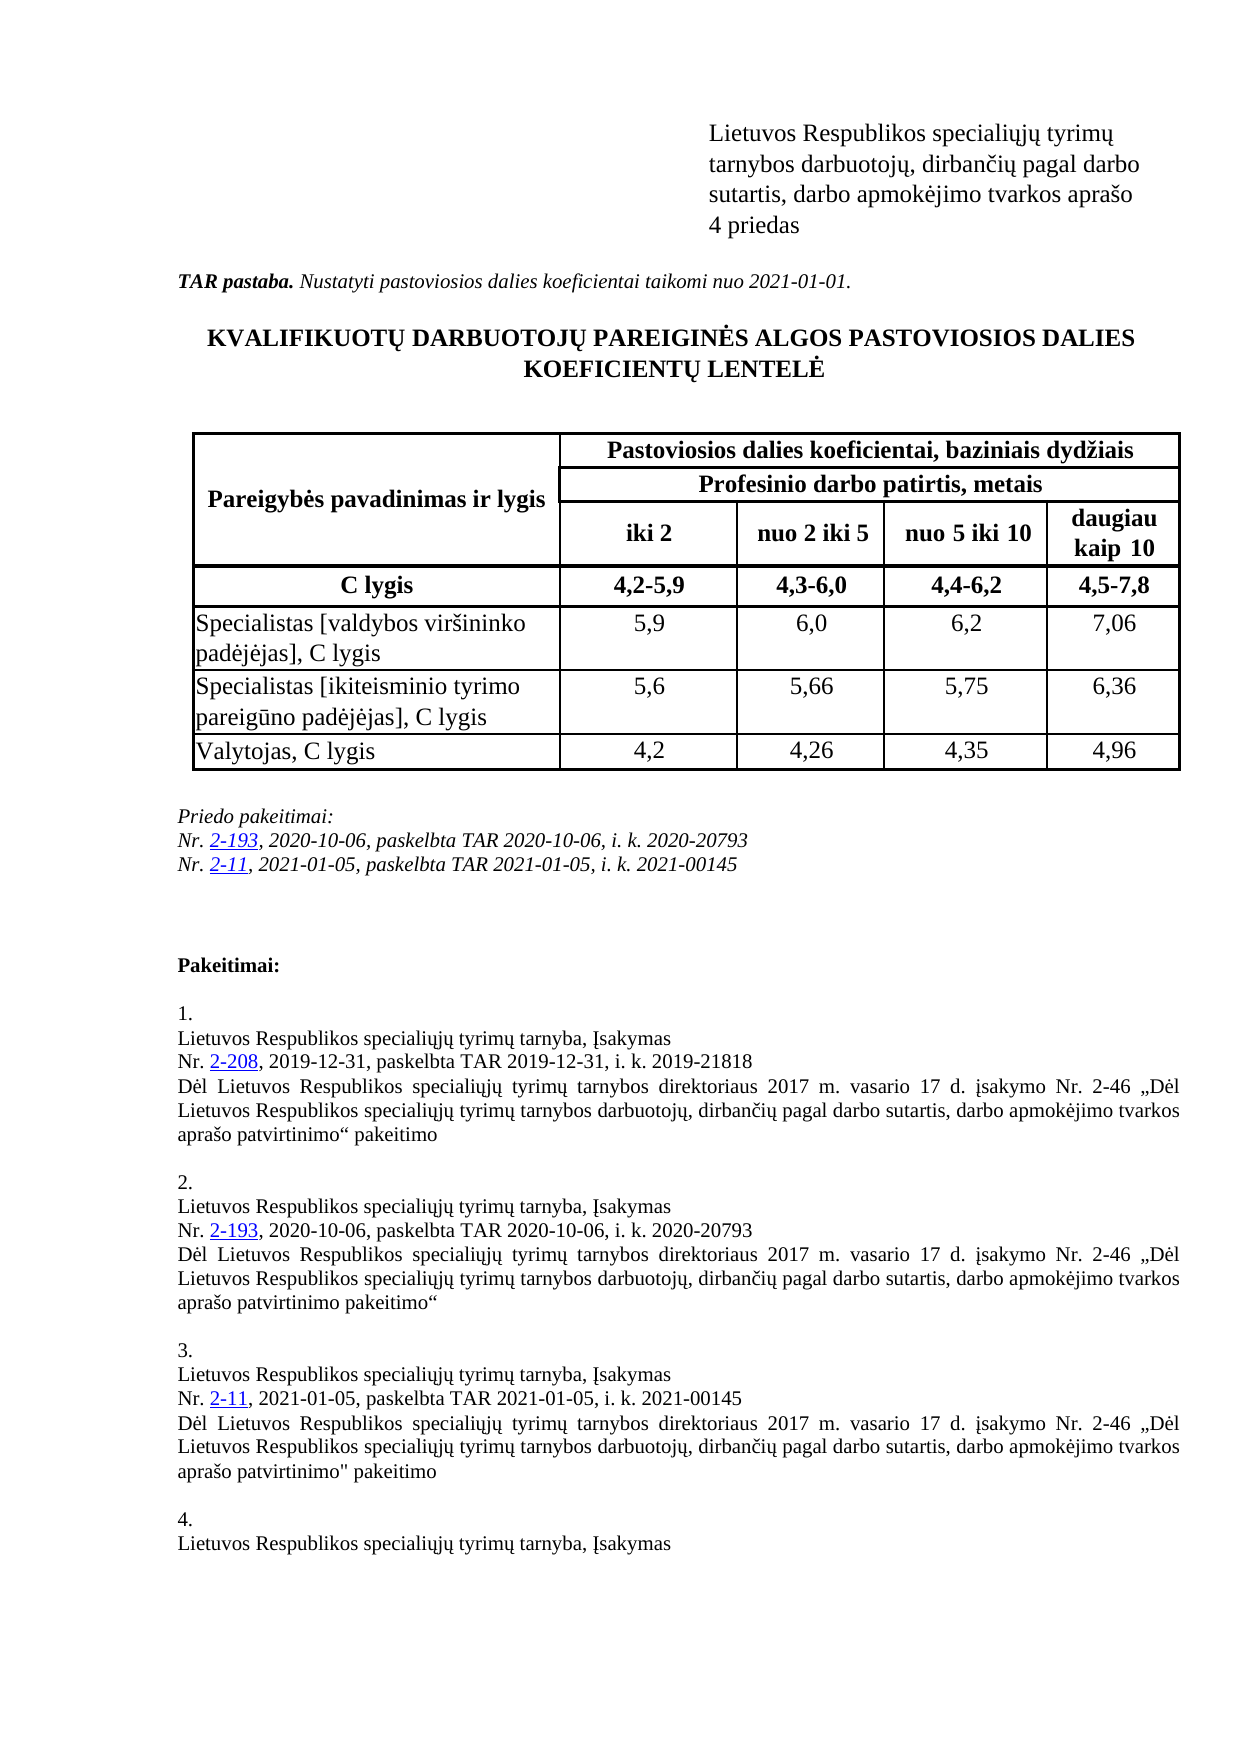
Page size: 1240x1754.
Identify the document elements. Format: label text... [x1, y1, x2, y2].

table_header Pastoviosios dalies koeficientai, baziniais dydžiais [561, 435, 1178, 466]
text Lietuvos Respublikos specialiųjų tyrimų tarnyba, Įsakymas [177, 1362, 1181, 1386]
table_cell 4,35 [885, 735, 1046, 768]
text Dėl Lietuvos Respublikos specialiųjų tyrimų tarnybos direktoriaus 2017 m. vasario 17 d. įsakymo Nr. 2-46 „Dėl Lietuvos Respublikos specialiųjų tyrimų tarnybos darbuotojų, dirbančių pagal darbo sutartis, darbo apmokėjimo tvarkos aprašo patvirtinimo pakeitimo“ [177, 1242, 1181, 1314]
table_cell 6,0 [738, 608, 883, 669]
table_cell 4,2 [561, 735, 736, 768]
text 2. [177, 1170, 1181, 1194]
table_cell 4,5-7,8 [1048, 568, 1178, 605]
text 3. [177, 1338, 1181, 1362]
table_header Pareigybės pavadinimas ir lygis [195, 435, 559, 564]
text 4 priedas [709, 210, 1181, 239]
text Pakeitimai: [177, 953, 1181, 977]
table_cell 7,06 [1048, 608, 1178, 669]
table_cell nuo 2 iki 5 [738, 503, 883, 564]
table_cell iki 2 [561, 503, 736, 564]
table_cell 5,75 [885, 671, 1046, 733]
text Lietuvos Respublikos specialiųjų tyrimų tarnyba, Įsakymas [177, 1025, 1181, 1049]
table_cell C lygis [195, 568, 559, 605]
table_cell 6,36 [1048, 671, 1178, 733]
text 1. [177, 1001, 1181, 1025]
table_cell Profesinio darbo patirtis, metais [561, 469, 1178, 500]
table_cell 4,2-5,9 [561, 568, 736, 605]
text KOEFICIENTŲ LENTELĖ [177, 354, 1171, 382]
table_cell 4,26 [738, 735, 883, 768]
text sutartis, darbo apmokėjimo tvarkos aprašo [709, 179, 1181, 208]
text 4. [177, 1507, 1181, 1531]
text tarnybos darbuotojų, dirbančių pagal darbo [709, 149, 1181, 178]
table_cell Valytojas, C lygis [195, 735, 559, 768]
table_cell 5,9 [561, 608, 736, 669]
text KVALIFIKUOTŲ DARBUOTOJŲ PAREIGINĖS ALGOS PASTOVIOSIOS DALIES [177, 323, 1171, 352]
text Lietuvos Respublikos specialiųjų tyrimų [709, 118, 1181, 147]
text TAR pastaba. Nustatyti pastoviosios dalies koeficientai taikomi nuo 2021-01-01. [177, 269, 1181, 293]
table_cell 5,6 [561, 671, 736, 733]
text Dėl Lietuvos Respublikos specialiųjų tyrimų tarnybos direktoriaus 2017 m. vasario 17 d. įsakymo Nr. 2-46 „Dėl Lietuvos Respublikos specialiųjų tyrimų tarnybos darbuotojų, dirbančių pagal darbo sutartis, darbo apmokėjimo tvarkos aprašo patvirtinimo" pakeitimo [177, 1410, 1181, 1483]
text Nr. 2-208, 2019-12-31, paskelbta TAR 2019-12-31, i. k. 2019-21818 [177, 1049, 1181, 1073]
text Priedo pakeitimai: [177, 804, 1181, 828]
text Lietuvos Respublikos specialiųjų tyrimų tarnyba, Įsakymas [177, 1194, 1181, 1218]
table_cell Specialistas [valdybos viršininko padėjėjas], C lygis [195, 608, 559, 669]
table_cell 4,3-6,0 [738, 568, 883, 605]
text Dėl Lietuvos Respublikos specialiųjų tyrimų tarnybos direktoriaus 2017 m. vasario 17 d. įsakymo Nr. 2-46 „Dėl Lietuvos Respublikos specialiųjų tyrimų tarnybos darbuotojų, dirbančių pagal darbo sutartis, darbo apmokėjimo tvarkos aprašo patvirtinimo“ pakeitimo [177, 1073, 1181, 1146]
table_cell Specialistas [ikiteisminio tyrimo pareigūno padėjėjas], C lygis [195, 671, 559, 733]
text Nr. 2-11, 2021-01-05, paskelbta TAR 2021-01-05, i. k. 2021-00145 [177, 1386, 1181, 1410]
text Nr. 2-193, 2020-10-06, paskelbta TAR 2020-10-06, i. k. 2020-20793 [177, 1218, 1181, 1242]
table_cell 4,96 [1048, 735, 1178, 768]
table_cell 6,2 [885, 608, 1046, 669]
table_cell 4,4-6,2 [885, 568, 1046, 605]
text Nr. 2-193, 2020-10-06, paskelbta TAR 2020-10-06, i. k. 2020-20793 [177, 828, 1181, 852]
text Lietuvos Respublikos specialiųjų tyrimų tarnyba, Įsakymas [177, 1531, 1181, 1555]
table_cell daugiau kaip 10 [1048, 503, 1178, 564]
table_cell nuo 5 iki 10 [885, 503, 1046, 564]
table_cell 5,66 [738, 671, 883, 733]
text Nr. 2-11, 2021-01-05, paskelbta TAR 2021-01-05, i. k. 2021-00145 [177, 852, 1181, 876]
